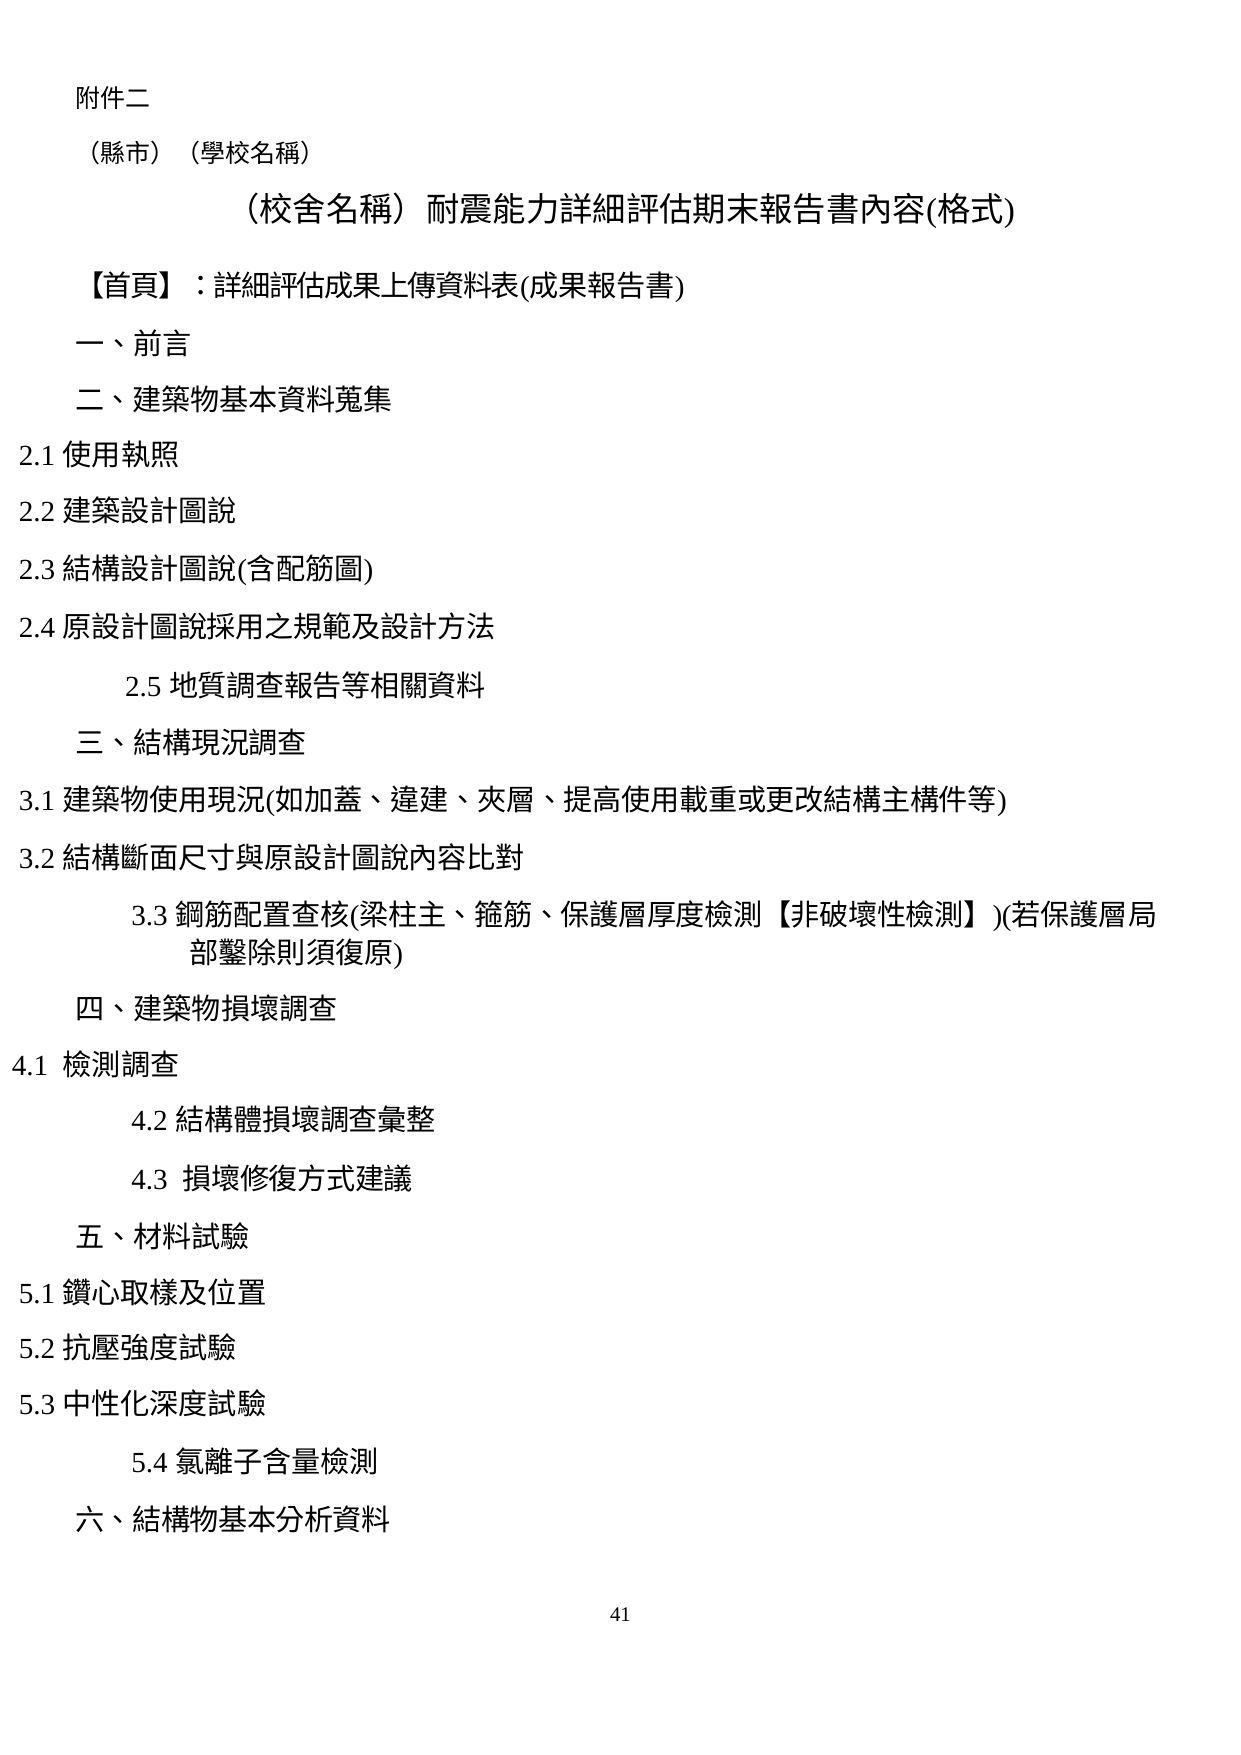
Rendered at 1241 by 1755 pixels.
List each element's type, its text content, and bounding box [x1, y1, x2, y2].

text 四、建築物損壞調查 [75, 988, 1193, 1028]
list 檢測調查 [12, 1044, 1193, 1084]
list 中性化深度試驗 [19, 1383, 1193, 1423]
list 結構體損壞調查彙整 [131, 1099, 1193, 1139]
list 結構斷面尺寸與原設計圖說內容比對 [19, 834, 1193, 877]
list 結構設計圖說(含配筋圖) [19, 546, 1193, 588]
text （縣市）（學校名稱） [75, 133, 1193, 170]
list 損壞修復方式建議五、材料試驗 [75, 1155, 416, 1255]
text 二、建築物基本資料蒐集 [75, 378, 1193, 419]
list 使用執照 [19, 435, 1193, 474]
list 鑽心取樣及位置 [19, 1271, 1193, 1312]
text 【首頁】：詳細評估成果上傳資料表(成果報告書) 一、前言 [75, 262, 693, 362]
list 鋼筋配置查核(梁柱主、箍筋、保護層厚度檢測【非破壞性檢測】)(若保護層局部鑿除則須復原) [131, 895, 1166, 972]
list 建築設計圖說 [19, 490, 1193, 530]
list 抗壓強度試驗 [19, 1328, 1193, 1367]
subtitle （校舍名稱）耐震能力詳細評估期末報告書內容(格式) [226, 183, 1193, 231]
list 建築物使用現況(如加蓋、違建、夾層、提高使用載重或更改結構主構件等) [19, 778, 1193, 819]
list 氯離子含量檢測六、結構物基本分析資料 [75, 1439, 397, 1539]
list 原設計圖說採用之規範及設計方法 [19, 604, 1193, 646]
text 附件二 [75, 78, 1193, 115]
list 地質調查報告等相關資料三、結構現況調查 [75, 662, 491, 762]
